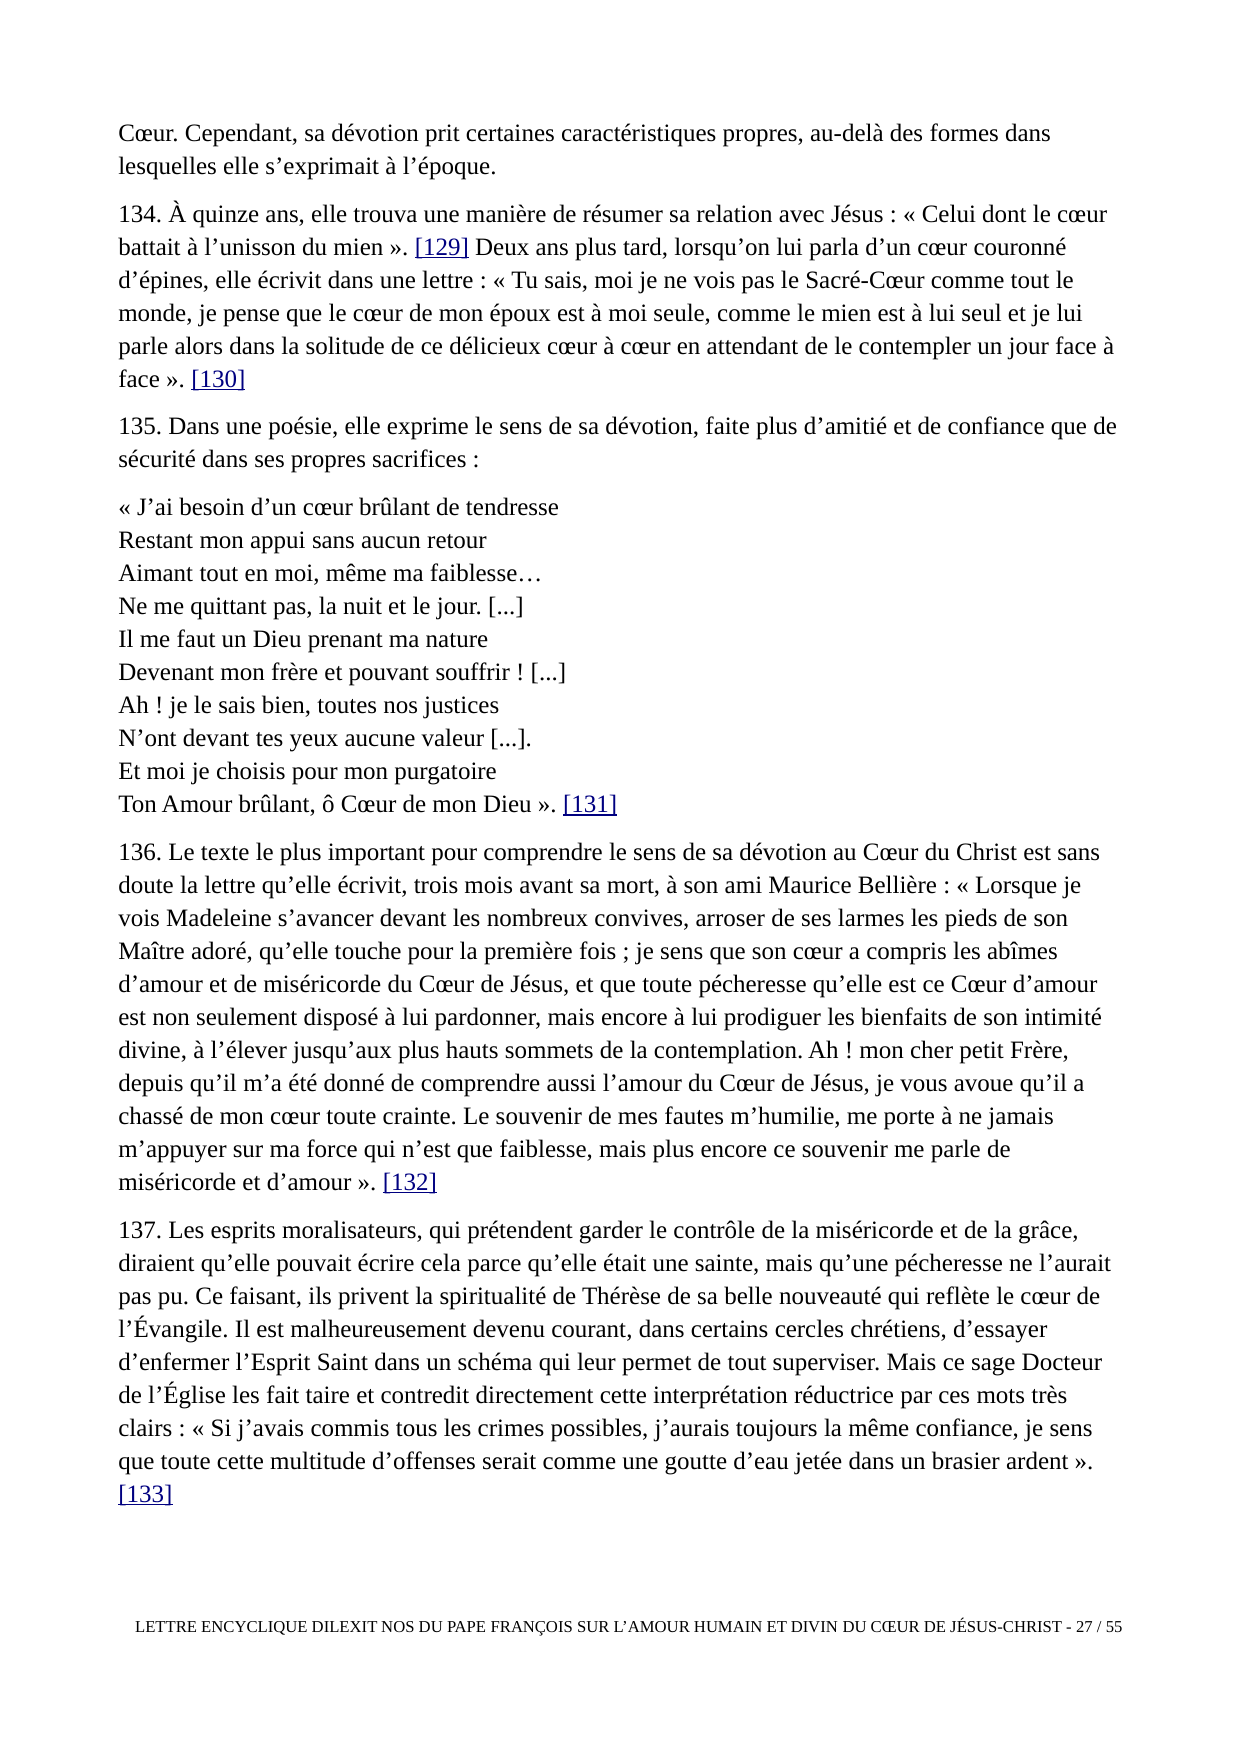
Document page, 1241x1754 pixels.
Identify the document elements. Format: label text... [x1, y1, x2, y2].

text Cœur. Cependant, sa dévotion prit certaines caractéristiques propres, au-delà des formes dans lesquelles elle s’exprimait à l’époque. [118, 118, 1122, 180]
text 137. Les esprits moralisateurs, qui prétendent garder le contrôle de la miséricorde et de la grâce, diraient qu’elle pouvait écrire cela parce qu’elle était une sainte, mais qu’une pécheresse ne l’aurait pas pu. Ce faisant, ils privent la spiritualité de Thérèse de sa belle nouveauté qui reflète le cœur de l’Évangile. Il est malheureusement devenu courant, dans certains cercles chrétiens, d’essayer d’enfermer l’Esprit Saint dans un schéma qui leur permet de tout superviser. Mais ce sage Docteur de l’Église les fait taire et contredit directement cette interprétation réductrice par ces mots très clairs : « Si j’avais commis tous les crimes possibles, j’aurais toujours la même confiance, je sens que toute cette multitude d’offenses serait comme une goutte d’eau jetée dans un brasier ardent ». [133] [118, 1215, 1122, 1508]
text 136. Le texte le plus important pour comprendre le sens de sa dévotion au Cœur du Christ est sans doute la lettre qu’elle écrivit, trois mois avant sa mort, à son ami Maurice Bellière : « Lorsque je vois Madeleine s’avancer devant les nombreux convives, arroser de ses larmes les pieds de son Maître adoré, qu’elle touche pour la première fois ; je sens que son cœur a compris les abîmes d’amour et de miséricorde du Cœur de Jésus, et que toute pécheresse qu’elle est ce Cœur d’amour est non seulement disposé à lui pardonner, mais encore à lui prodiguer les bienfaits de son intimité divine, à l’élever jusqu’aux plus hauts sommets de la contemplation. Ah ! mon cher petit Frère, depuis qu’il m’a été donné de comprendre aussi l’amour du Cœur de Jésus, je vous avoue qu’il a chassé de mon cœur toute crainte. Le souvenir de mes fautes m’humilie, me porte à ne jamais m’appuyer sur ma force qui n’est que faiblesse, mais plus encore ce souvenir me parle de miséricorde et d’amour ». [132] [118, 837, 1122, 1196]
text 135. Dans une poésie, elle exprime le sens de sa dévotion, faite plus d’amitié et de confiance que de sécurité dans ses propres sacrifices : [118, 411, 1122, 473]
text « J’ai besoin d’un cœur brûlant de tendresse Restant mon appui sans aucun retour Aimant tout en moi, même ma faiblesse… Ne me quittant pas, la nuit et le jour. [...] Il me faut un Dieu prenant ma nature Devenant mon frère et pouvant souffrir ! [...] Ah ! je le sais bien, toutes nos justices N’ont devant tes yeux aucune valeur [...]. Et moi je choisis pour mon purgatoire Ton Amour brûlant, ô Cœur de mon Dieu ». [131] [118, 492, 1122, 818]
text 134. À quinze ans, elle trouva une manière de résumer sa relation avec Jésus : « Celui dont le cœur battait à l’unisson du mien ». [129] Deux ans plus tard, lorsqu’on lui parla d’un cœur couronné d’épines, elle écrivit dans une lettre : « Tu sais, moi je ne vois pas le Sacré-Cœur comme tout le monde, je pense que le cœur de mon époux est à moi seule, comme le mien est à lui seul et je lui parle alors dans la solitude de ce délicieux cœur à cœur en attendant de le contempler un jour face à face ». [130] [118, 199, 1122, 393]
